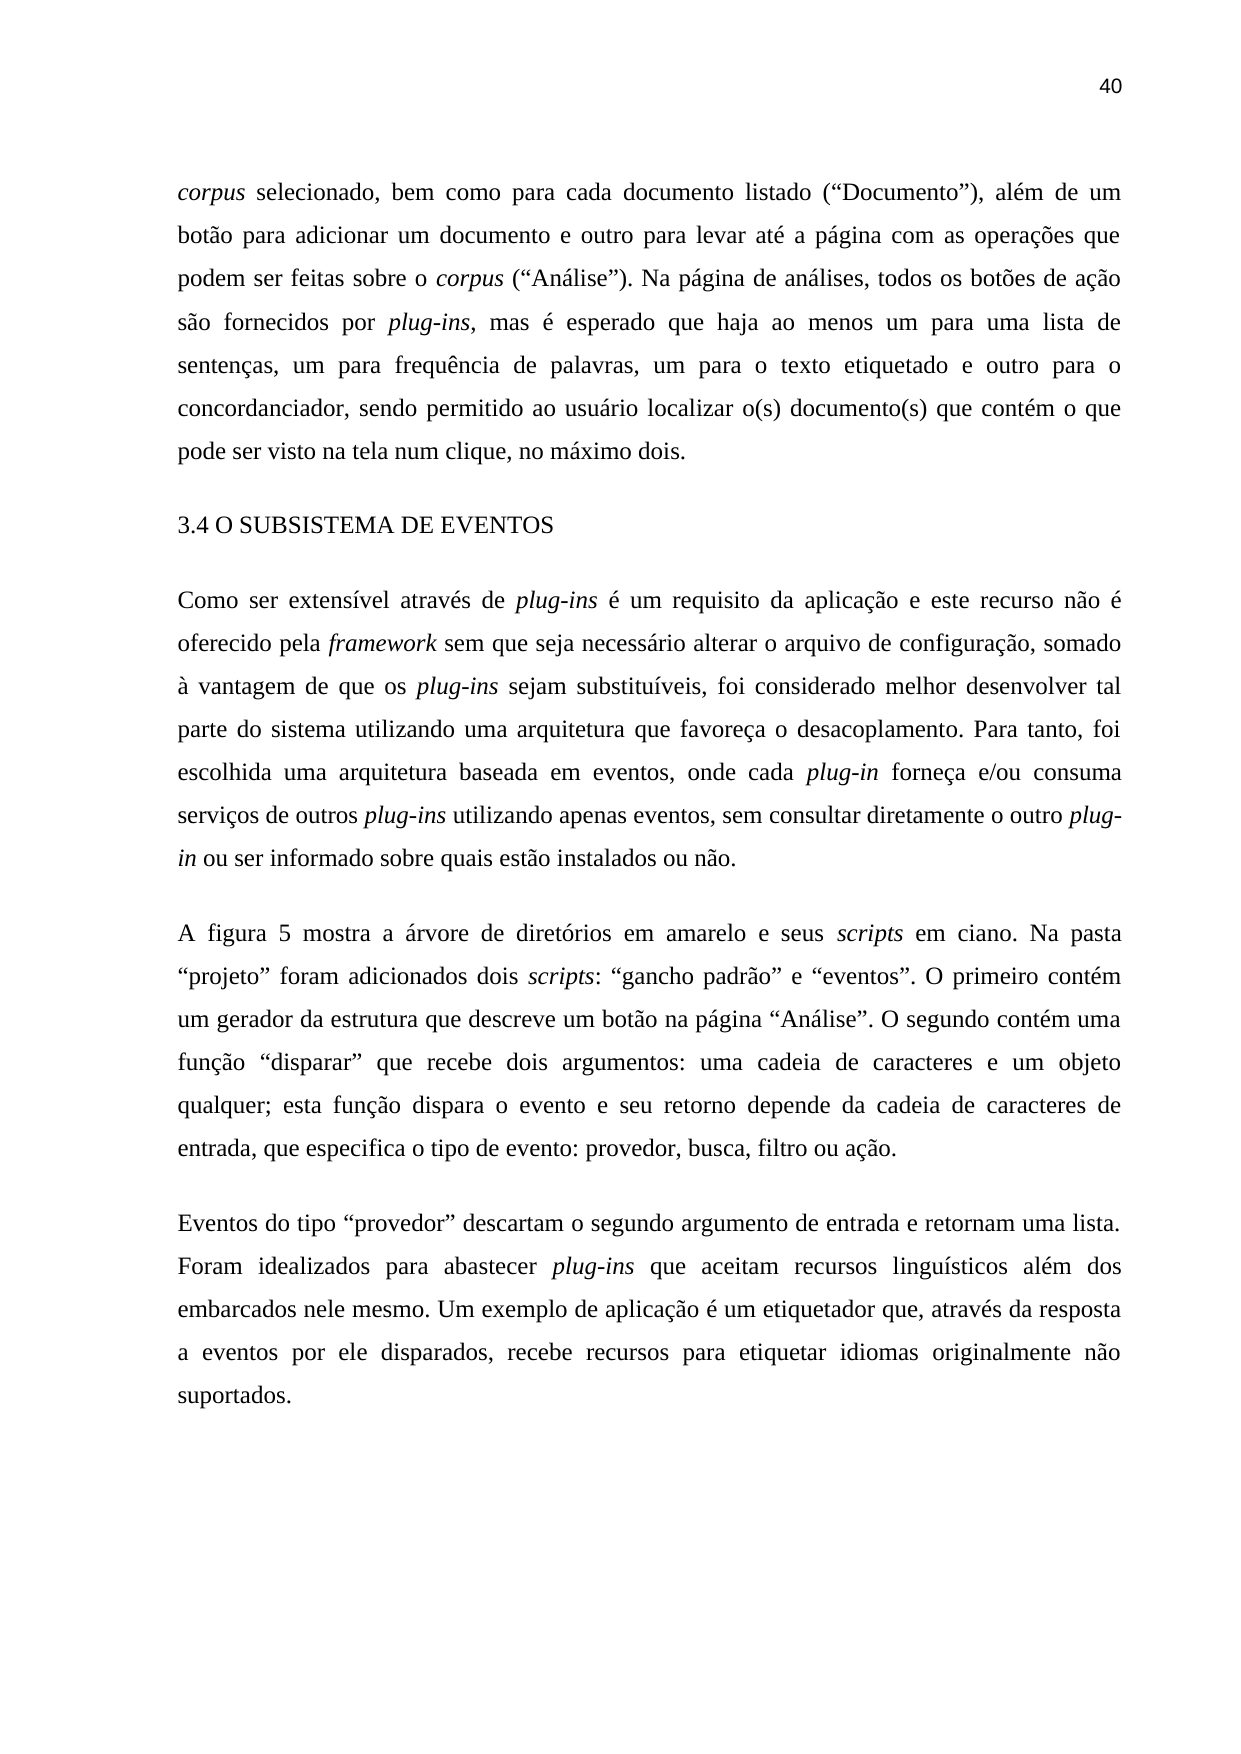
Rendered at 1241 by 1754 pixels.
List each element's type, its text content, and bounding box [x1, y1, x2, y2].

subtitle 3.4 O subsistema de eventos [177, 510, 1122, 539]
text A figura 5 mostra a árvore de diretórios em amarelo e seus scripts em ciano. Na pasta “projeto” foram adicionados dois scripts: “gancho padrão” e “eventos”. O primeiro contém um gerador da estrutura que descreve um botão na página “Análise”. O segundo contém uma função “disparar” que recebe dois argumentos: uma cadeia de caracteres e um objeto qualquer; esta função dispara o evento e seu retorno depende da cadeia de caracteres de entrada, que especifica o tipo de evento: provedor, busca, filtro ou ação. [177, 918, 1122, 1162]
text Como ser extensível através de plug-ins é um requisito da aplicação e este recurso não é oferecido pela framework sem que seja necessário alterar o arquivo de configuração, somado à vantagem de que os plug-ins sejam substituíveis, foi considerado melhor desenvolver tal parte do sistema utilizando uma arquitetura que favoreça o desacoplamento. Para tanto, foi escolhida uma arquitetura baseada em eventos, onde cada plug-in forneça e/ou consuma serviços de outros plug-ins utilizando apenas eventos, sem consultar diretamente o outro plug-in ou ser informado sobre quais estão instalados ou não. [177, 585, 1122, 872]
text corpus selecionado, bem como para cada documento listado (“Documento”), além de um botão para adicionar um documento e outro para levar até a página com as operações que podem ser feitas sobre o corpus (“Análise”). Na página de análises, todos os botões de ação são fornecidos por plug-ins, mas é esperado que haja ao menos um para uma lista de sentenças, um para frequência de palavras, um para o texto etiquetado e outro para o concordanciador, sendo permitido ao usuário localizar o(s) documento(s) que contém o que pode ser visto na tela num clique, no máximo dois. [177, 177, 1122, 465]
text Eventos do tipo “provedor” descartam o segundo argumento de entrada e retornam uma lista. Foram idealizados para abastecer plug-ins que aceitam recursos linguísticos além dos embarcados nele mesmo. Um exemplo de aplicação é um etiquetador que, através da resposta a eventos por ele disparados, recebe recursos para etiquetar idiomas originalmente não suportados. [177, 1208, 1122, 1409]
